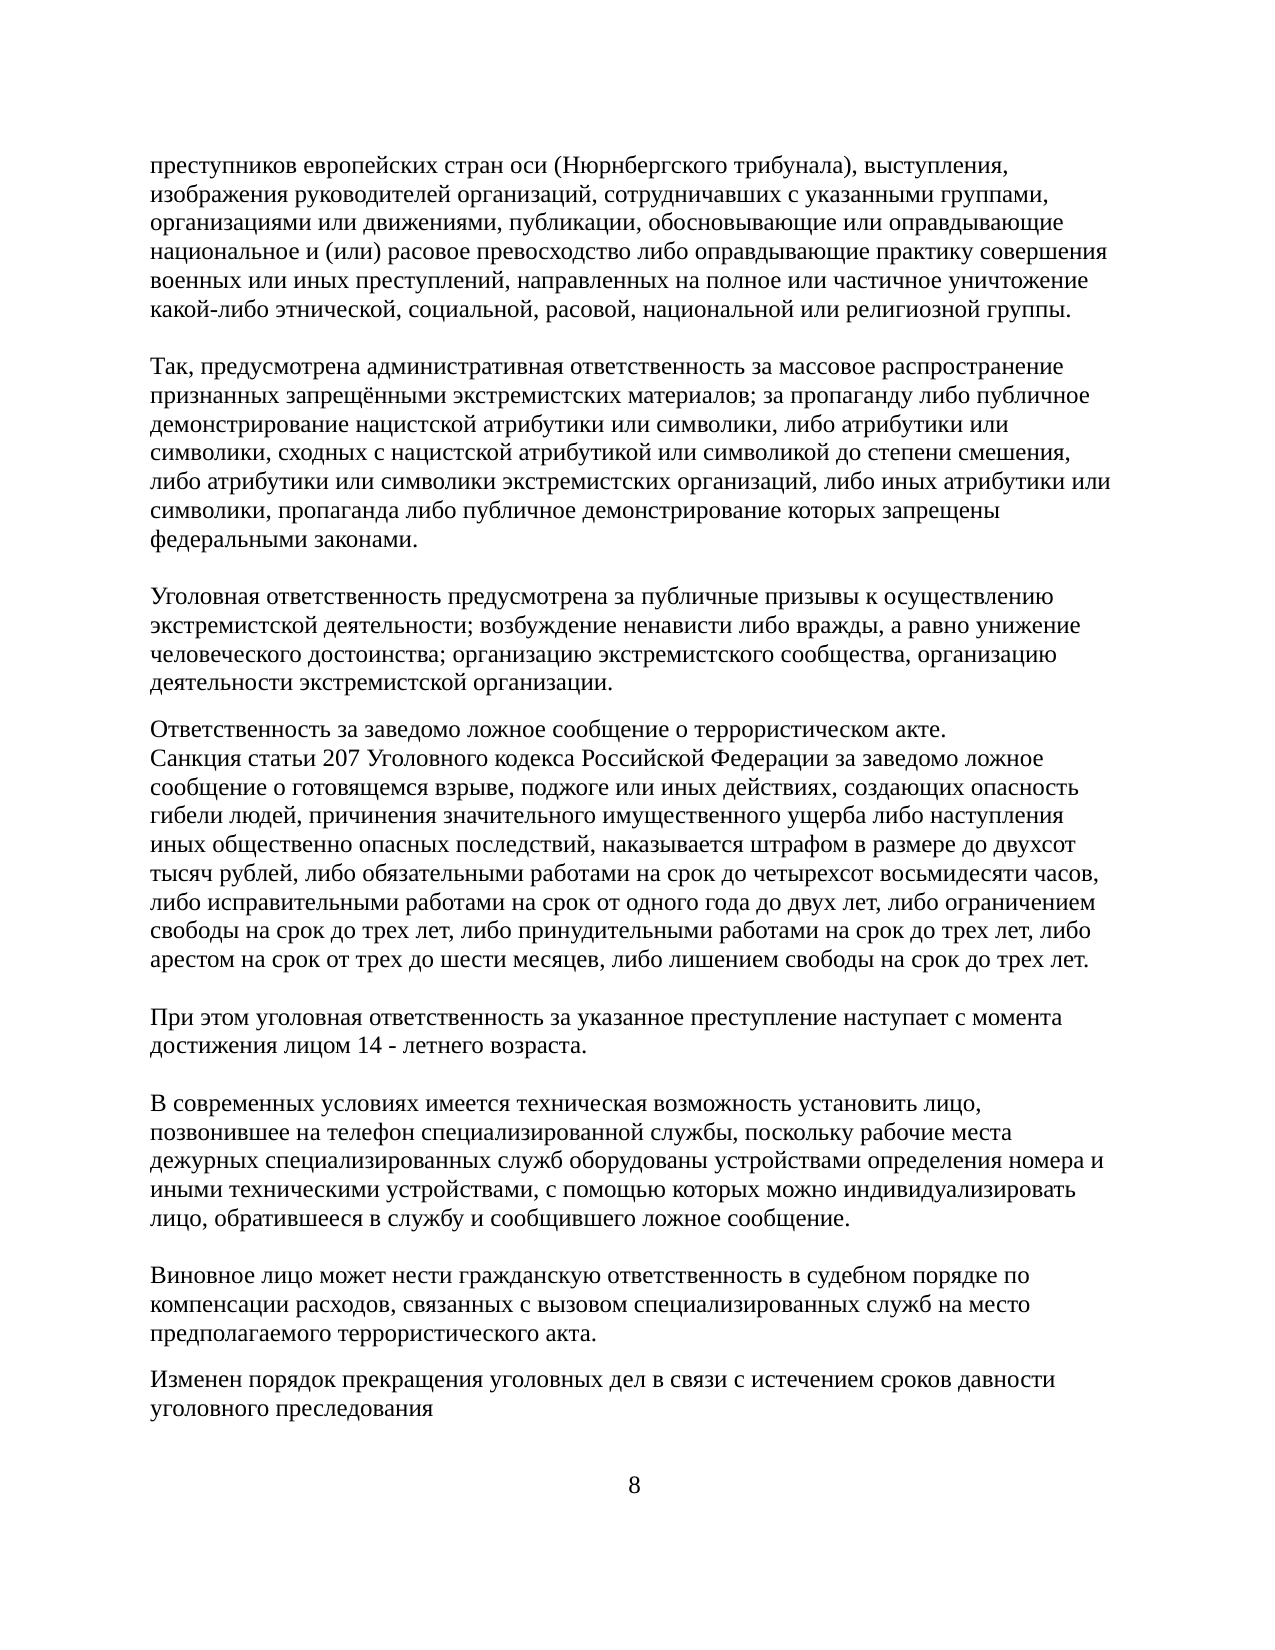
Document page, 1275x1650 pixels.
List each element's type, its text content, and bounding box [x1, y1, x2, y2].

text преступников европейских стран оси (Нюрнбергского трибунала), выступления, изображения руководителей организаций, сотрудничавших с указанными группами, организациями или движениями, публикации, обосновывающие или оправдывающие национальное и (или) расовое превосходство либо оправдывающие практику совершения военных или иных преступлений, направленных на полное или частичное уничтожение какой-либо этнической, социальной, расовой, национальной или религиозной группы. Так, предусмотрена административная ответственность за массовое распространение признанных запрещёнными экстремистских материалов; за пропаганду либо публичное демонстрирование нацистской атрибутики или символики, либо атрибутики или символики, сходных с нацистской атрибутикой или символикой до степени смешения, либо атрибутики или символики экстремистских организаций, либо иных атрибутики или символики, пропаганда либо публичное демонстрирование которых запрещены федеральными законами. Уголовная ответственность предусмотрена за публичные призывы к осуществлению экстремистской деятельности; возбуждение ненависти либо вражды, а равно унижение человеческого достоинства; организацию экстремистского сообщества, организацию деятельности экстремистской организации. [150, 150, 1125, 696]
text Изменен порядок прекращения уголовных дел в связи с истечением сроков давности уголовного преследования [150, 1364, 1125, 1422]
text Ответственность за заведомо ложное сообщение о террористическом акте. Санкция статьи 207 Уголовного кодекса Российской Федерации за заведомо ложное сообщение о готовящемся взрыве, поджоге или иных действиях, создающих опасность гибели людей, причинения значительного имущественного ущерба либо наступления иных общественно опасных последствий, наказывается штрафом в размере до двухсот тысяч рублей, либо обязательными работами на срок до четырехсот восьмидесяти часов, либо исправительными работами на срок от одного года до двух лет, либо ограничением свободы на срок до трех лет, либо принудительными работами на срок до трех лет, либо арестом на срок от трех до шести месяцев, либо лишением свободы на срок до трех лет. При этом уголовная ответственность за указанное преступление наступает с момента достижения лицом 14 - летнего возраста. В современных условиях имеется техническая возможность установить лицо, позвонившее на телефон специализированной службы, поскольку рабочие места дежурных специализированных служб оборудованы устройствами определения номера и иными техническими устройствами, с помощью которых можно индивидуализировать лицо, обратившееся в службу и сообщившего ложное сообщение. Виновное лицо может нести гражданскую ответственность в судебном порядке по компенсации расходов, связанных с вызовом специализированных служб на место предполагаемого террористического акта. [150, 714, 1125, 1347]
